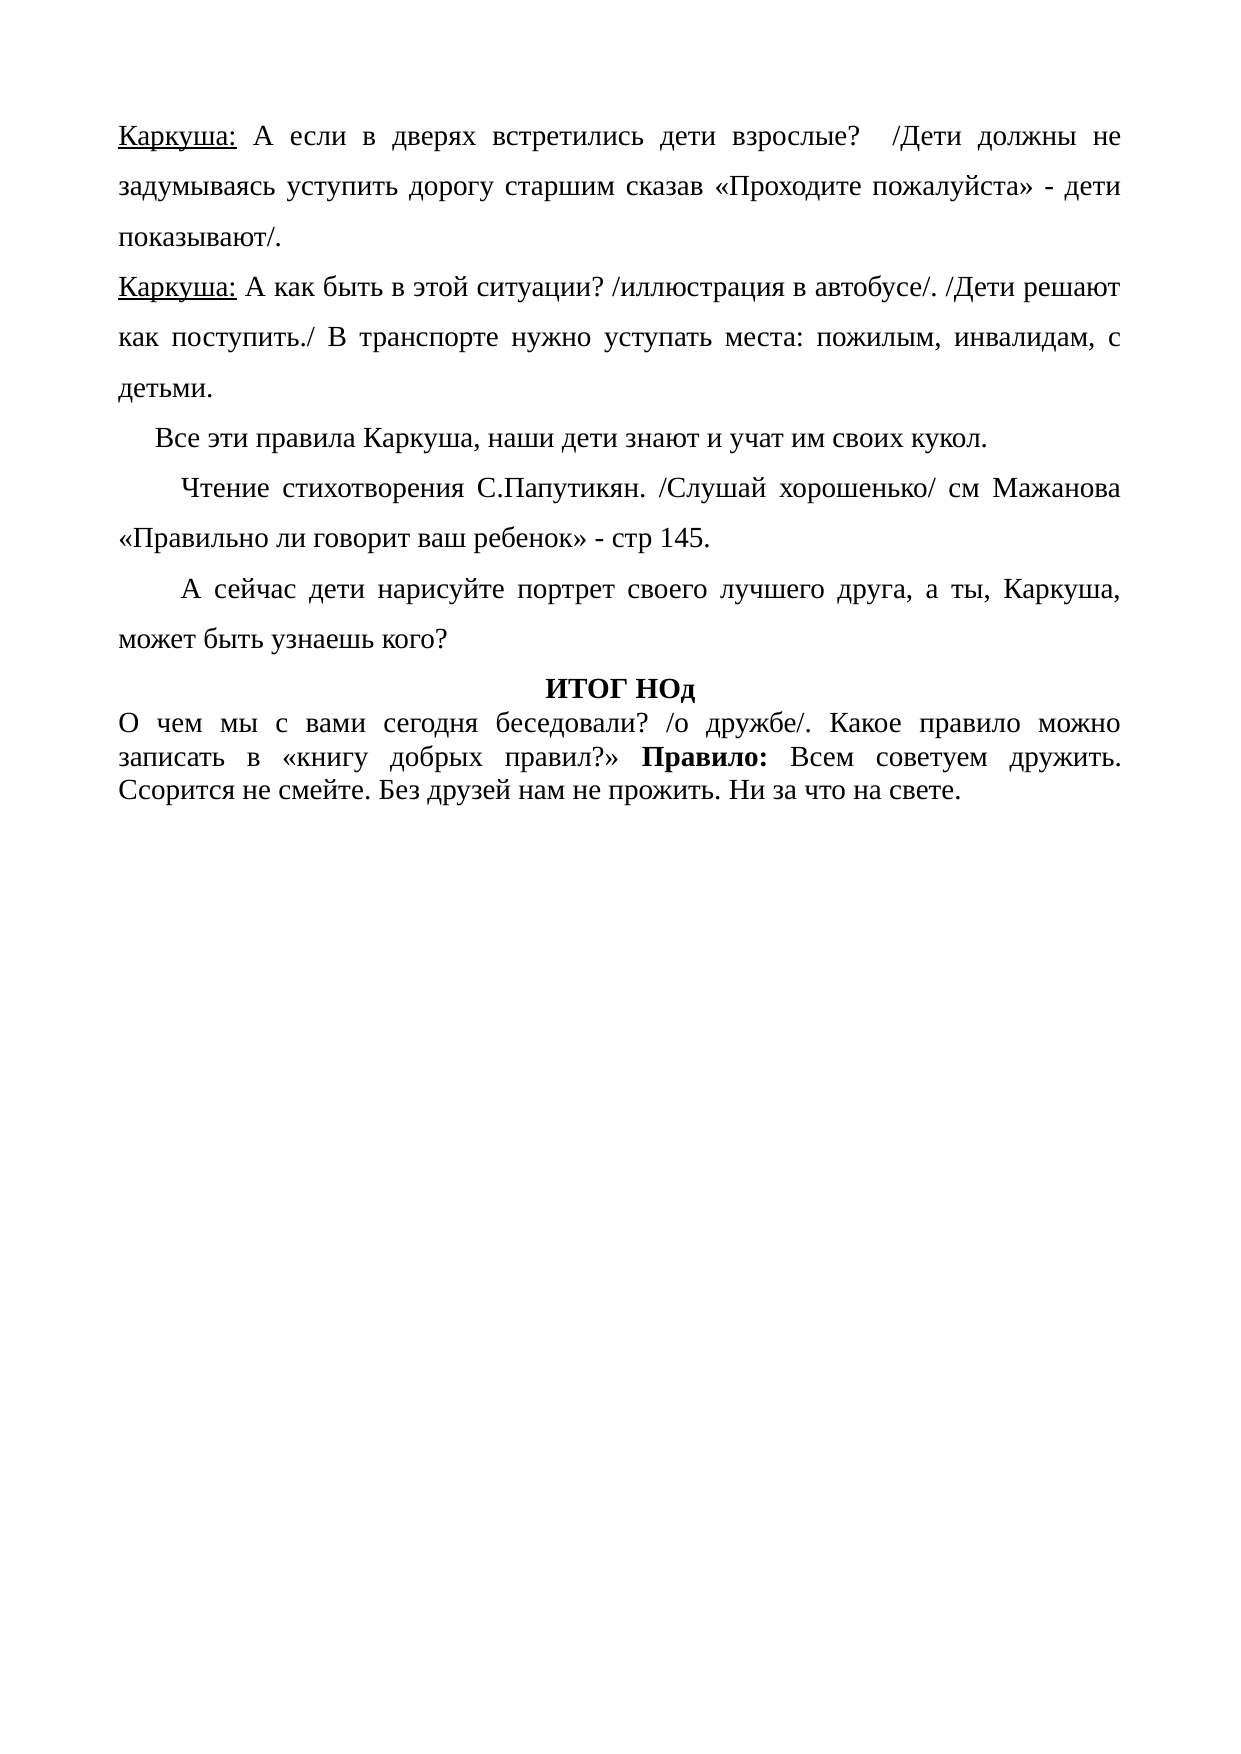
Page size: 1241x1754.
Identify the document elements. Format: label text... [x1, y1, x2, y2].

text О чем мы с вами сегодня беседовали? /о дружбе/. Какое правило можно записать в «книгу добрых правил?» Правило: Всем советуем дружить. Ссорится не смейте. Без друзей нам не прожить. Ни за что на свете. [118, 705, 1122, 806]
text Все эти правила Каркуша, наши дети знают и учат им своих кукол. [118, 420, 1122, 453]
text А сейчас дети нарисуйте портрет своего лучшего друга, а ты, Каркуша, может быть узнаешь кого? [118, 571, 1122, 655]
text Каркуша: А как быть в этой ситуации? /иллюстрация в автобусе/. /Дети решают как поступить./ В транспорте нужно уступать места: пожилым, инвалидам, с детьми. [118, 269, 1122, 403]
text ИТОГ НОд [118, 672, 1122, 705]
text Чтение стихотворения С.Папутикян. /Слушай хорошенько/ см Мажанова «Правильно ли говорит ваш ребенок» - стр 145. [118, 470, 1122, 554]
text Каркуша: А если в дверях встретились дети взрослые? /Дети должны не задумываясь уступить дорогу старшим сказав «Проходите пожалуйста» - дети показывают/. [118, 118, 1122, 252]
